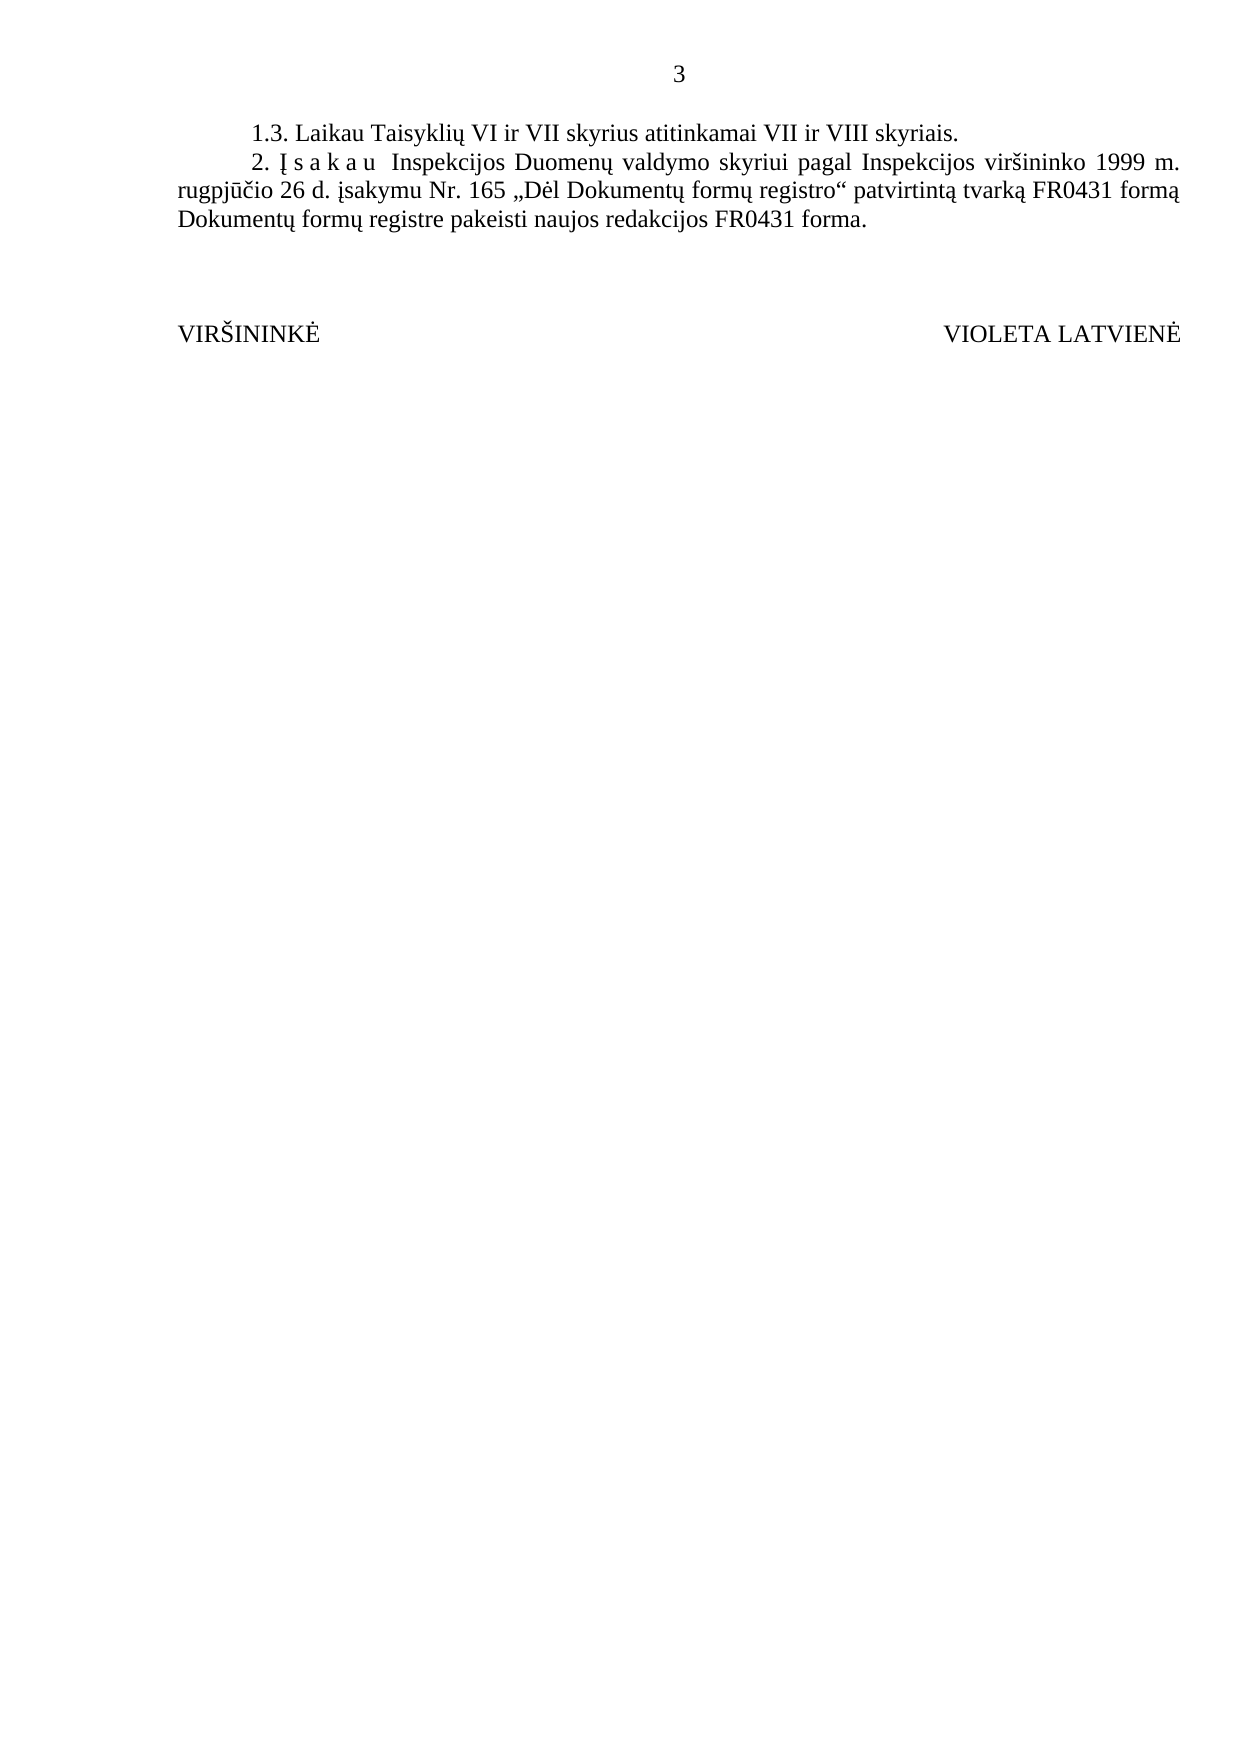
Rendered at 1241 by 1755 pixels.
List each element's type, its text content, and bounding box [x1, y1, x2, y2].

text 2. Įsakau Inspekcijos Duomenų valdymo skyriui pagal Inspekcijos viršininko 1999 m. rugpjūčio 26 d. įsakymu Nr. 165 „Dėl Dokumentų formų registro“ patvirtintą tvarką FR0431 formą Dokumentų formų registre pakeisti naujos redakcijos FR0431 forma. [177, 147, 1181, 233]
text VIRŠININKĖ VIOLETA LATVIENĖ [177, 319, 1181, 348]
text 1.3. Laikau Taisyklių VI ir VII skyrius atitinkamai VII ir VIII skyriais. [177, 118, 1181, 147]
